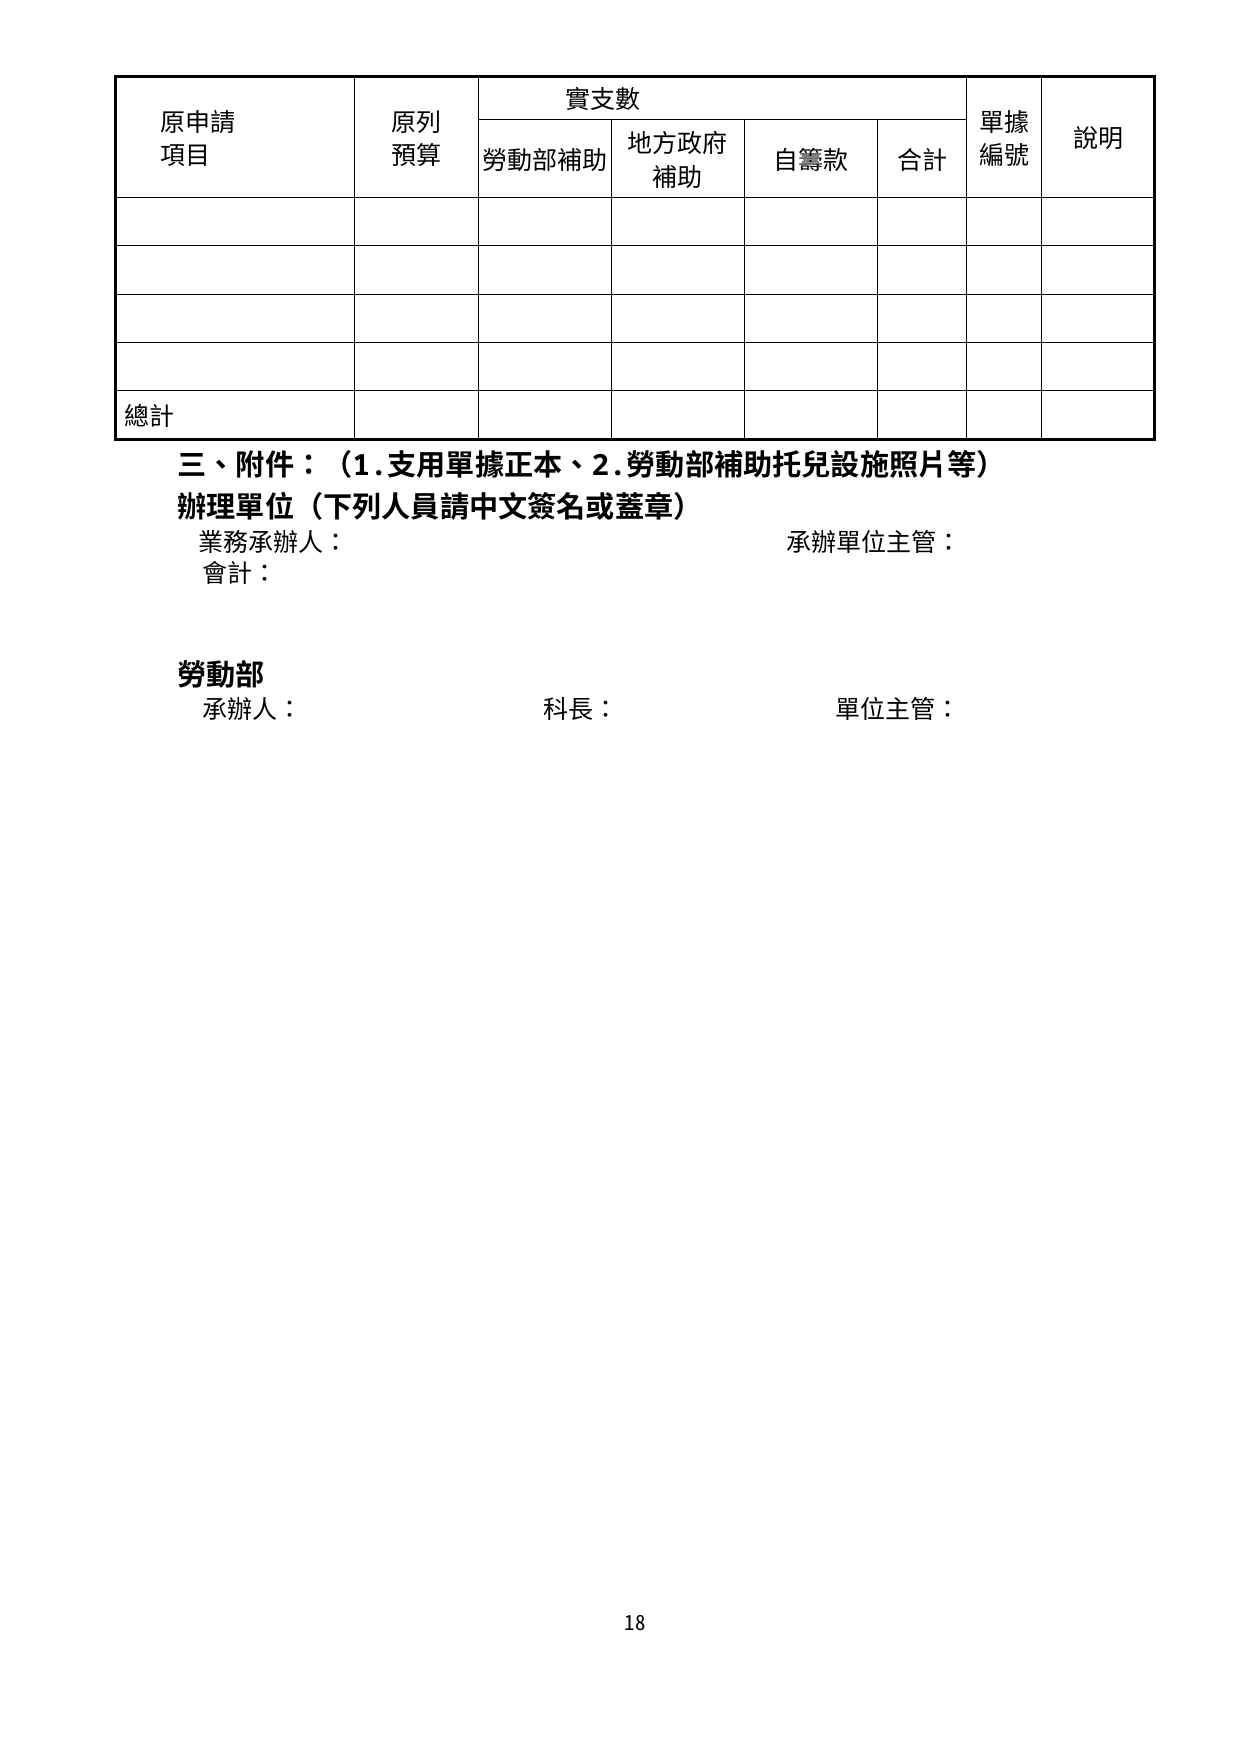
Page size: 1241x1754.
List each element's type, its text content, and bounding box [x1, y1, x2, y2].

table_cell [479, 198, 611, 245]
table_cell [117, 343, 354, 390]
text 辦理單位（下列人員請中文簽名或蓋章） [177, 484, 1092, 526]
table_cell [967, 391, 1041, 438]
table_cell [878, 343, 966, 390]
text 三、附件：（1.支用單據正本、2.勞動部補助托兒設施照片等） [177, 441, 1092, 484]
table_cell [745, 343, 877, 390]
table_cell 總計 [117, 391, 354, 438]
table_cell [967, 295, 1041, 342]
table_cell [355, 198, 478, 245]
table_cell [1042, 295, 1153, 342]
table_cell [117, 246, 354, 293]
table_cell [745, 246, 877, 293]
table_cell [745, 295, 877, 342]
table_cell 合計 [878, 120, 966, 197]
table_header 原申請 項目 [117, 78, 354, 197]
table_cell [612, 391, 744, 438]
table_cell [612, 343, 744, 390]
table_cell [878, 246, 966, 293]
table_cell [1042, 391, 1153, 438]
table_header 原列 預算 [355, 78, 478, 197]
table_header 說明 [1042, 78, 1153, 197]
table_cell [967, 198, 1041, 245]
text 勞動部 [177, 651, 1092, 693]
table_cell [479, 295, 611, 342]
table_cell 勞動部補助 [479, 120, 611, 197]
table_cell 自籌款 [745, 120, 877, 197]
table_cell [117, 295, 354, 342]
table_cell [355, 295, 478, 342]
table_cell [878, 391, 966, 438]
text 承辦人： 科長： 單位主管： [177, 693, 1092, 724]
table_cell [479, 246, 611, 293]
table_cell [612, 246, 744, 293]
table_cell [745, 391, 877, 438]
table_cell [612, 198, 744, 245]
table_header 實支數 [479, 78, 966, 119]
text 會計： [177, 557, 1092, 588]
table_cell [878, 295, 966, 342]
table_cell [355, 246, 478, 293]
table_cell [745, 198, 877, 245]
table_cell [612, 295, 744, 342]
table_cell [355, 391, 478, 438]
table_cell [1042, 198, 1153, 245]
table_cell 地方政府 補助 [612, 120, 744, 197]
table_cell [878, 198, 966, 245]
table_cell [1042, 343, 1153, 390]
table_cell [479, 343, 611, 390]
table_cell [117, 198, 354, 245]
table_header 單據編號 [967, 78, 1041, 197]
table_cell [967, 343, 1041, 390]
table_cell [1042, 246, 1153, 293]
table_cell [355, 343, 478, 390]
text 業務承辦人： 承辦單位主管： [198, 526, 1092, 557]
table_cell [479, 391, 611, 438]
table_cell [967, 246, 1041, 293]
